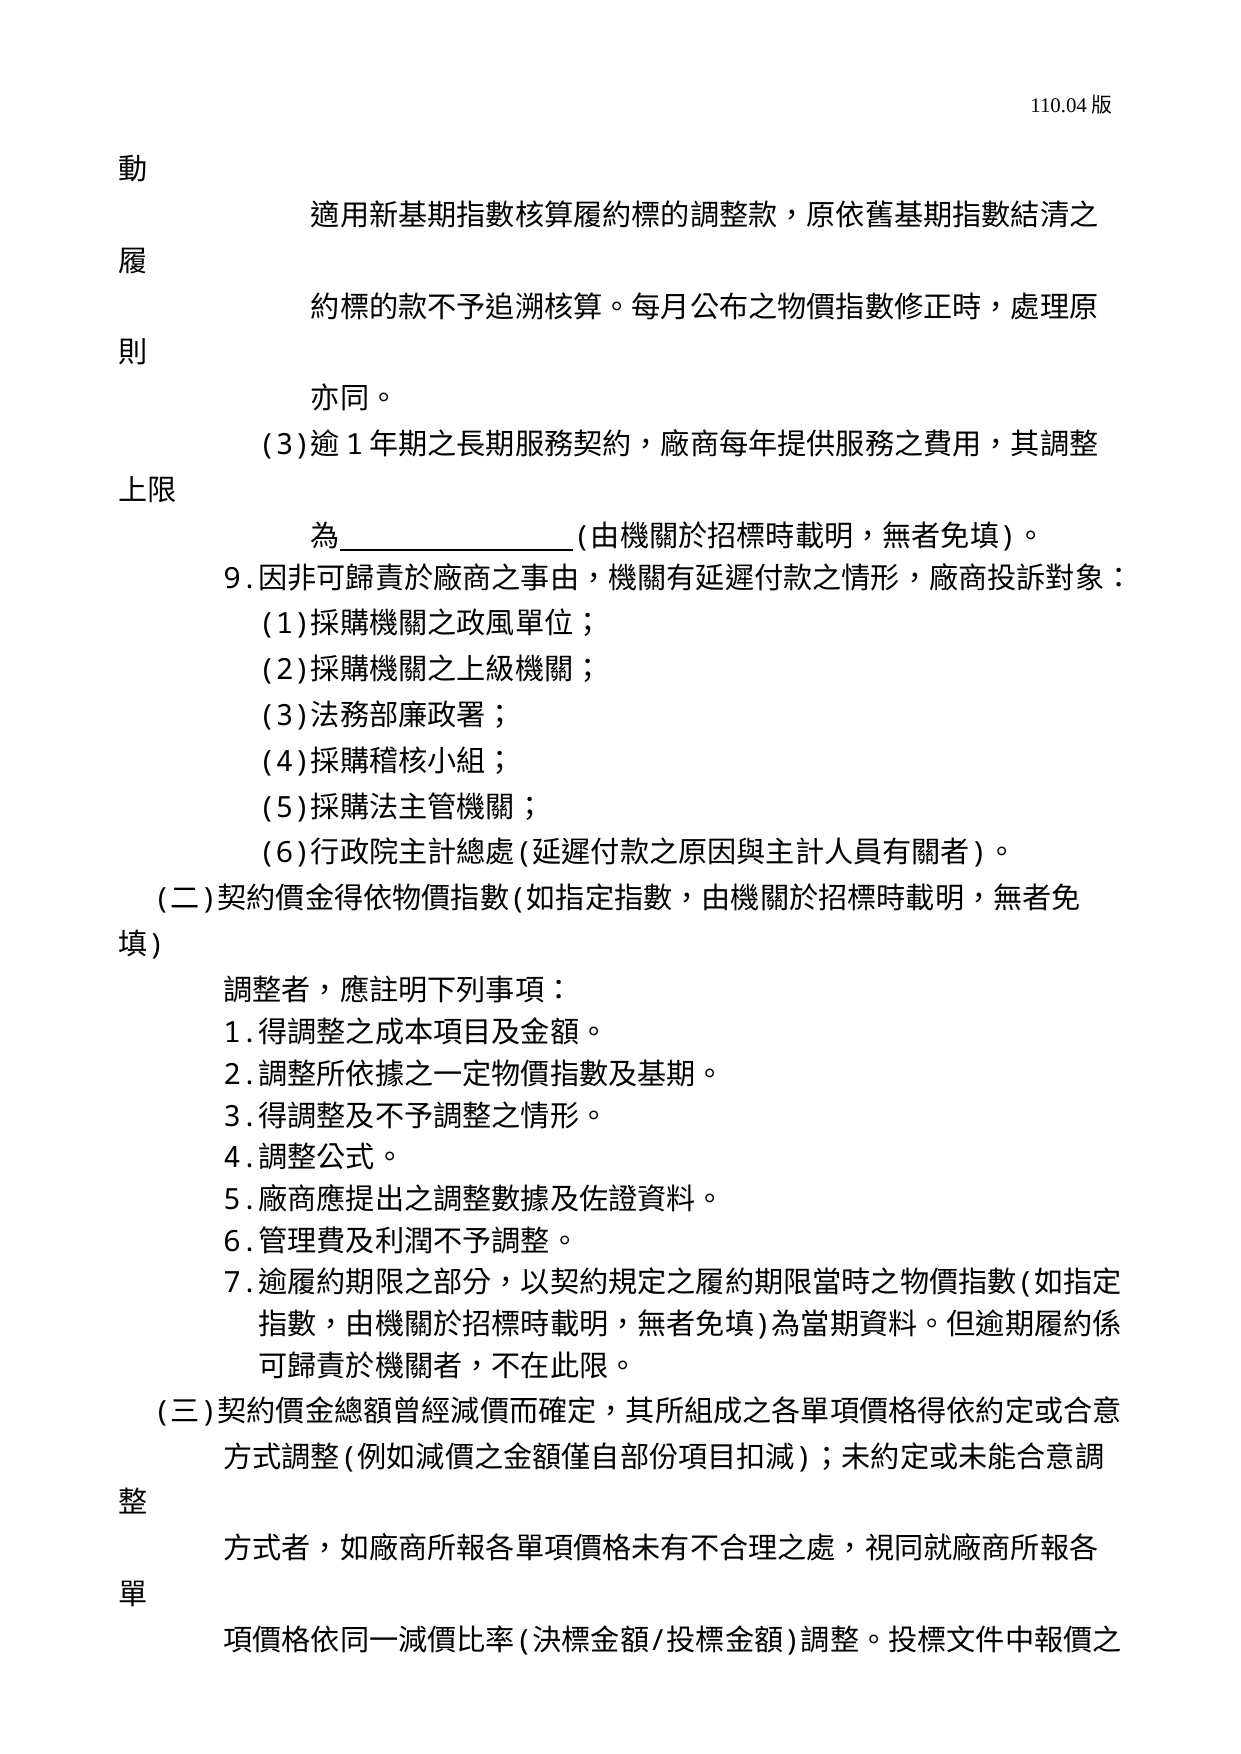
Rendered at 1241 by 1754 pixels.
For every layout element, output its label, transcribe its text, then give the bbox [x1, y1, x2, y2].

text 動 [118, 143, 1122, 189]
text 為 (由機關於招標時載明，無者免填)。 [118, 509, 1122, 555]
text 調整者，應註明下列事項： [118, 964, 1122, 1009]
text 方式調整(例如減價之金額僅自部份項目扣減)；未約定或未能合意調整 [118, 1430, 1122, 1522]
text 2.調整所依據之一定物價指數及基期。 [118, 1051, 1122, 1093]
text 1.得調整之成本項目及金額。 [118, 1009, 1122, 1051]
text (6)行政院主計總處(延遲付款之原因與主計人員有關者)。 [118, 826, 1122, 872]
text 3.得調整及不予調整之情形。 [118, 1093, 1122, 1134]
text (2)採購機關之上級機關； [118, 643, 1122, 689]
text (3)逾1年期之長期服務契約，廠商每年提供服務之費用，其調整上限 [118, 418, 1122, 509]
text 項價格依同一減價比率(決標金額/投標金額)調整。投標文件中報價之 [118, 1614, 1122, 1659]
text (3)法務部廉政署； [118, 689, 1122, 734]
text 可歸責於機關者，不在此限。 [118, 1343, 1122, 1384]
text (5)採購法主管機關； [118, 780, 1122, 826]
text 4.調整公式。 [118, 1134, 1122, 1176]
text 6.管理費及利潤不予調整。 [118, 1218, 1122, 1259]
text 指數，由機關於招標時載明，無者免填)為當期資料。但逾期履約係 [118, 1301, 1122, 1343]
text (4)採購稽核小組； [118, 734, 1122, 780]
text (1)採購機關之政風單位； [118, 597, 1122, 643]
text (二)契約價金得依物價指數(如指定指數，由機關於招標時載明，無者免填) [118, 872, 1122, 964]
text 方式者，如廠商所報各單項價格未有不合理之處，視同就廠商所報各單 [118, 1522, 1122, 1614]
text 亦同。 [118, 372, 1122, 418]
text 7.逾履約期限之部分，以契約規定之履約期限當時之物價指數(如指定 [118, 1259, 1122, 1301]
text 約標的款不予追溯核算。每月公布之物價指數修正時，處理原則 [118, 280, 1122, 372]
text 5.廠商應提出之調整數據及佐證資料。 [118, 1176, 1122, 1218]
text 適用新基期指數核算履約標的調整款，原依舊基期指數結清之履 [118, 189, 1122, 280]
text 9.因非可歸責於廠商之事由，機關有延遲付款之情形，廠商投訴對象： [118, 555, 1122, 597]
text (三)契約價金總額曾經減價而確定，其所組成之各單項價格得依約定或合意 [118, 1384, 1122, 1430]
